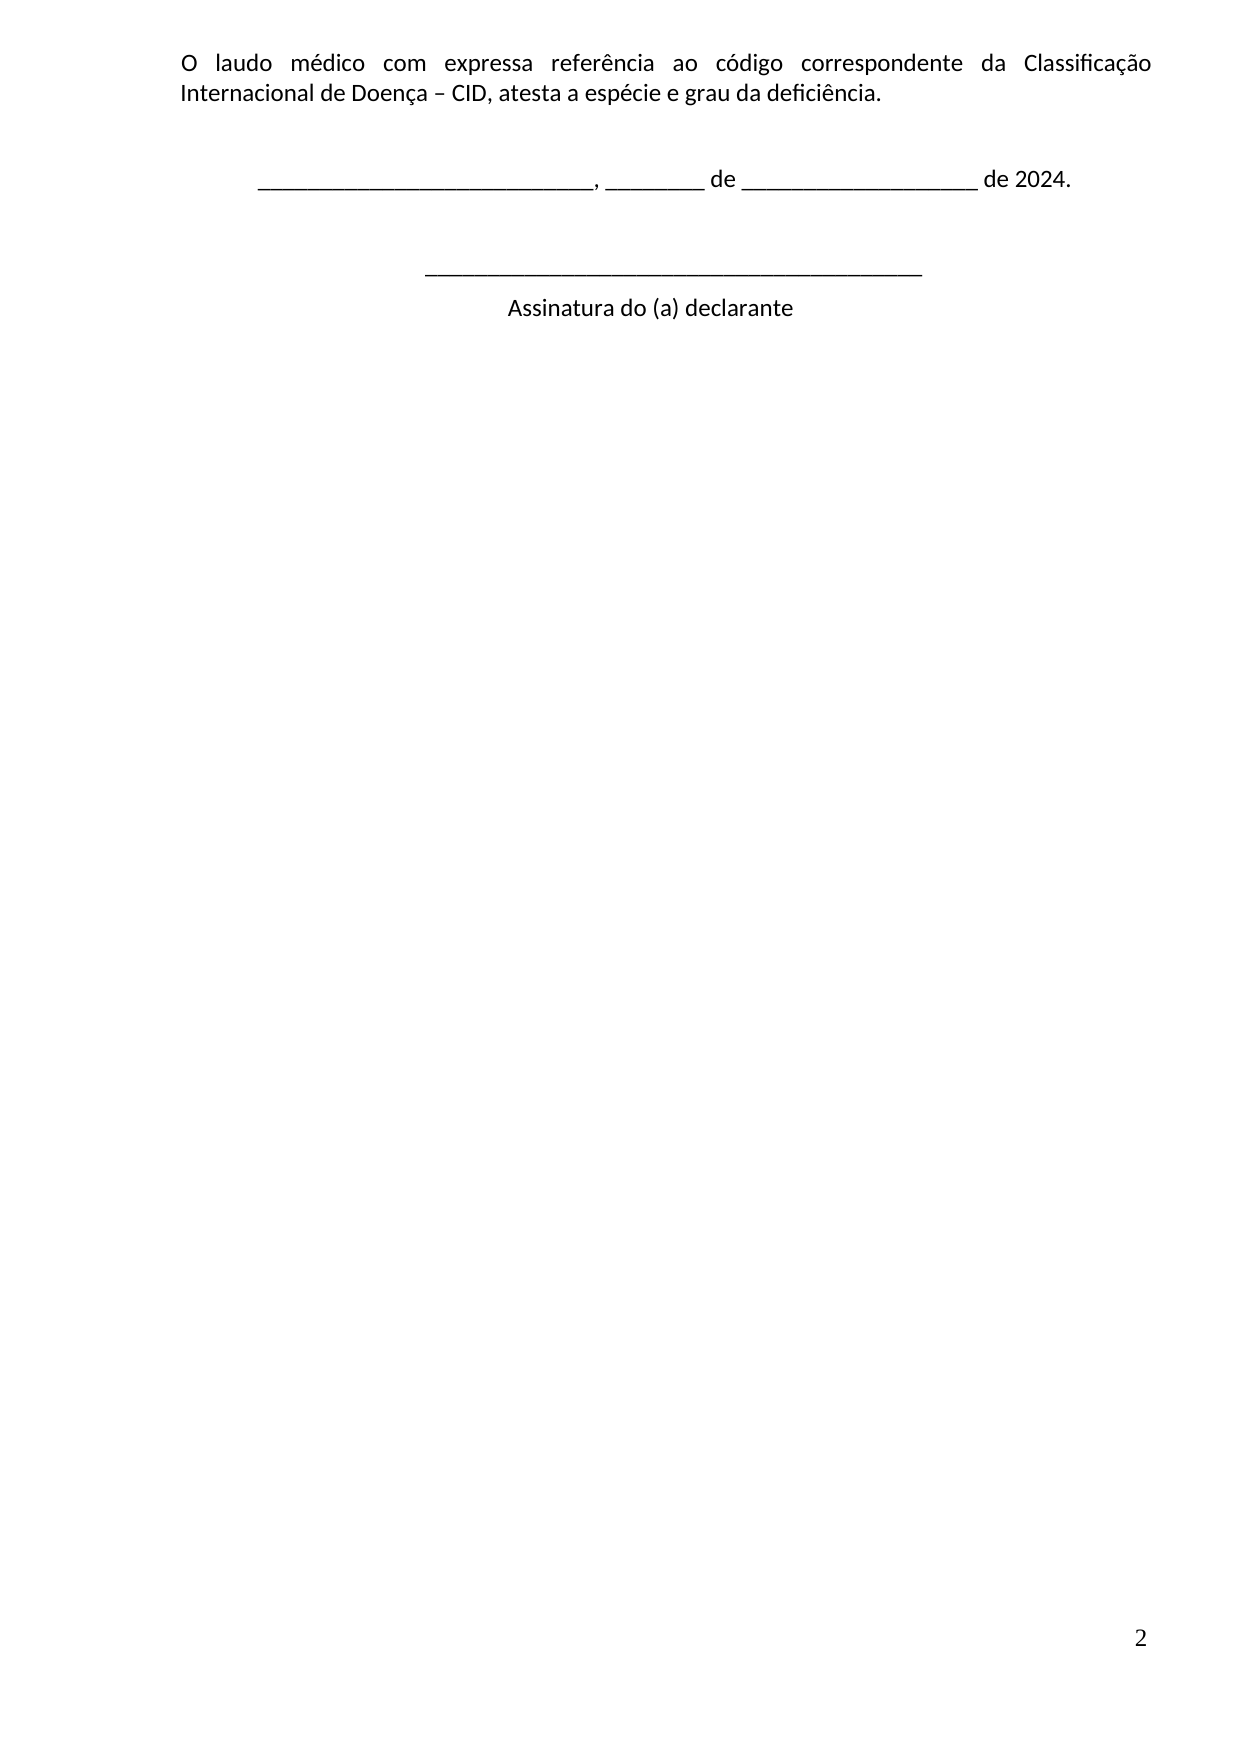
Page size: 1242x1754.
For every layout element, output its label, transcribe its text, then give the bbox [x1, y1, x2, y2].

text Assinatura do (a) declarante [190, 292, 1106, 323]
text ________________________________________ [190, 249, 1153, 280]
text ___________________________, ________ de ___________________ de 2024. [177, 163, 1153, 194]
text O laudo médico com expressa referência ao código correspondente da Classificação Internacional de Doença – CID, atesta a espécie e grau da deficiência. [180, 47, 1153, 108]
